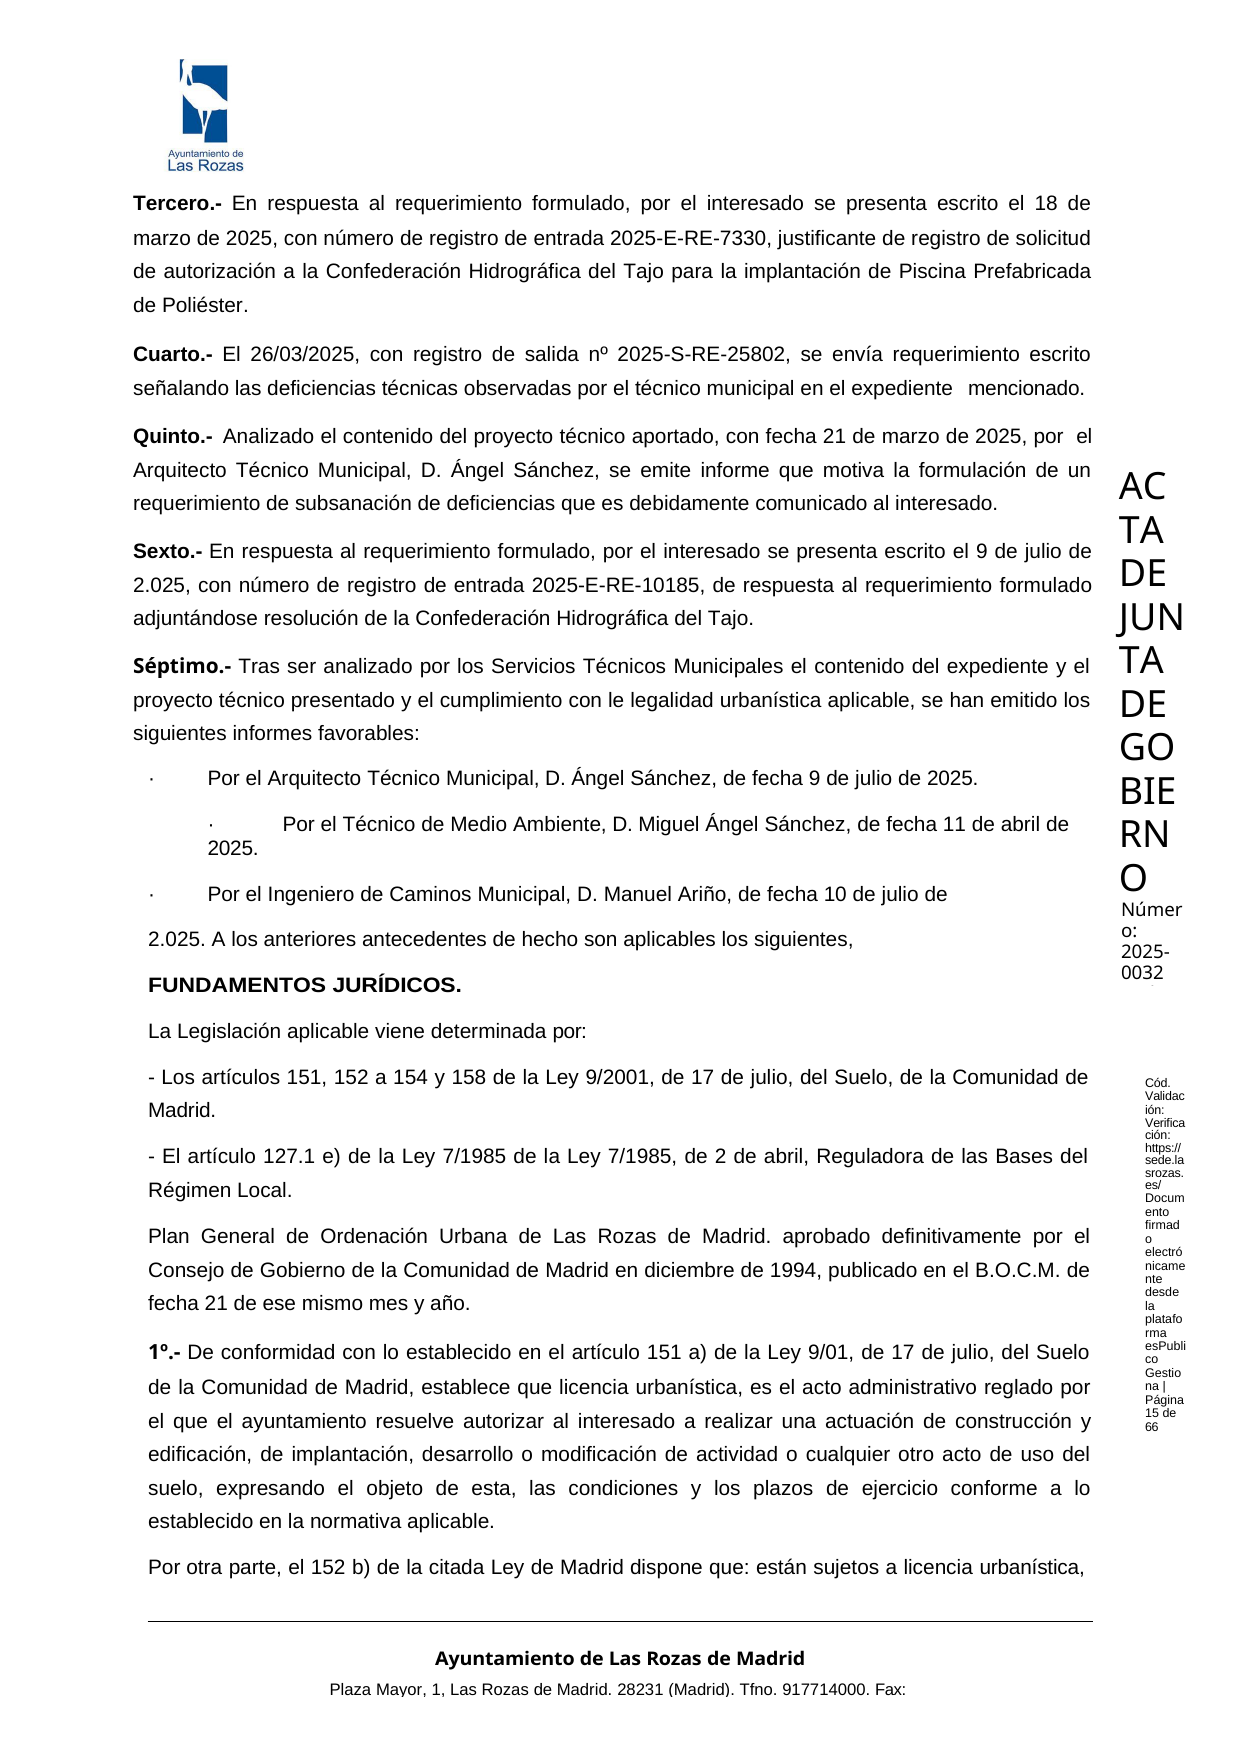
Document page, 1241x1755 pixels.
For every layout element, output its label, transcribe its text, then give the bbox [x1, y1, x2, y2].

list Los artículos 151, 152 a 154 y 158 de la Ley 9/2001, de 17 de julio, del Suelo, de la Comunidad de Madrid. [148, 1065, 1091, 1122]
list Por el Arquitecto Técnico Municipal, D. Ángel Sánchez, de fecha 9 de julio de 2025. [148, 766, 1108, 790]
text Cód. Validación: [1145, 1077, 1186, 1117]
text 1º.- De conformidad con lo establecido en el artículo 151 a) de la Ley 9/01, de 17 de julio, del Suelo de la Comunidad de Madrid, establece que licencia urbanística, es el acto administrativo reglado por el que el ayuntamiento resuelve autorizar al interesado a realizar una actuación de construcción y edificación, de implantación, desarrollo o modificación de actividad o cualquier otro acto de uso del suelo, expresando el objeto de esta, las condiciones y los plazos de ejercicio conforme a lo establecido en la normativa aplicable. [148, 1337, 1092, 1533]
text Quinto.- Analizado el contenido del proyecto técnico aportado, con fecha 21 de marzo de 2025, por el Arquitecto Técnico Municipal, D. Ángel Sánchez, se emite informe que motiva la formulación de un requerimiento de subsanación de deficiencias que es debidamente comunicado al interesado. [133, 421, 1092, 514]
text Plan General de Ordenación Urbana de Las Rozas de Madrid. aprobado definitivamente por el Consejo de Gobierno de la Comunidad de Madrid en diciembre de 1994, publicado en el B.O.C.M. de fecha 21 de ese mismo mes y año. [148, 1224, 1092, 1315]
subtitle FUNDAMENTOS JURÍDICOS. [148, 973, 1108, 997]
text Tercero.- En respuesta al requerimiento formulado, por el interesado se presenta escrito el 18 de marzo de 2025, con número de registro de entrada 2025-E-RE-7330, justificante de registro de solicitud de autorización a la Confederación Hidrográfica del Tajo para la implantación de Piscina Prefabricada de Poliéster. [1143, 1075, 1186, 1612]
text Documento firmado electrónicamente desde la plataforma esPublico Gestiona | Página 15 de 66 [1145, 1192, 1186, 1434]
text Cuarto.- El 26/03/2025, con registro de salida nº 2025-S-RE-25802, se envía requerimiento escrito señalando las deficiencias técnicas observadas por el técnico municipal en el expediente mencionado. [133, 339, 1092, 399]
text La Legislación aplicable viene determinada por: [148, 1019, 1108, 1043]
text Tercero.- En respuesta al requerimiento formulado, por el interesado se presenta escrito el 18 de marzo de 2025, con número de registro de entrada 2025-E-RE-7330, justificante de registro de solicitud de autorización a la Confederación Hidrográfica del Tajo para la implantación de Piscina Prefabricada de Poliéster. [133, 188, 1092, 317]
text Verificación: https://sede.lasrozas.es/ [1145, 1117, 1186, 1192]
list Por el Técnico de Medio Ambiente, D. Miguel Ángel Sánchez, de fecha 11 de abril de 2025. [207, 812, 1108, 860]
list Por el Ingeniero de Caminos Municipal, D. Manuel Ariño, de fecha 10 de julio de 2.025. A los anteriores antecedentes de hecho son aplicables los siguientes, [148, 882, 1010, 951]
text Tercero.- En respuesta al requerimiento formulado, por el interesado se presenta escrito el 18 de marzo de 2025, con número de registro de entrada 2025-E-RE-7330, justificante de registro de solicitud de autorización a la Confederación Hidrográfica del Tajo para la implantación de Piscina Prefabricada de Poliéster. [1117, 462, 1185, 634]
text Séptimo.- Tras ser analizado por los Servicios Técnicos Municipales el contenido del expediente y el proyecto técnico presentado y el cumplimiento con le legalidad urbanística aplicable, se han emitido los siguientes informes favorables: [133, 651, 1092, 744]
text Número: 2025-0032 Fecha: 01/08/2025 [1121, 900, 1185, 985]
text ACTA DE JUNTA DE GOBIERNO [1119, 465, 1185, 900]
text Sexto.- En respuesta al requerimiento formulado, por el interesado se presenta escrito el 9 de julio de 2.025, con número de registro de entrada 2025-E-RE-10185, de respuesta al requerimiento formulado adjuntándose resolución de la Confederación Hidrográfica del Tajo. [133, 536, 1092, 629]
list El artículo 127.1 e) de la Ley 7/1985 de la Ley 7/1985, de 2 de abril, Reguladora de las Bases del Régimen Local. [148, 1144, 1091, 1202]
text Por otra parte, el 152 b) de la citada Ley de Madrid dispone que: están sujetos a licencia urbanística, [148, 1555, 1108, 1579]
